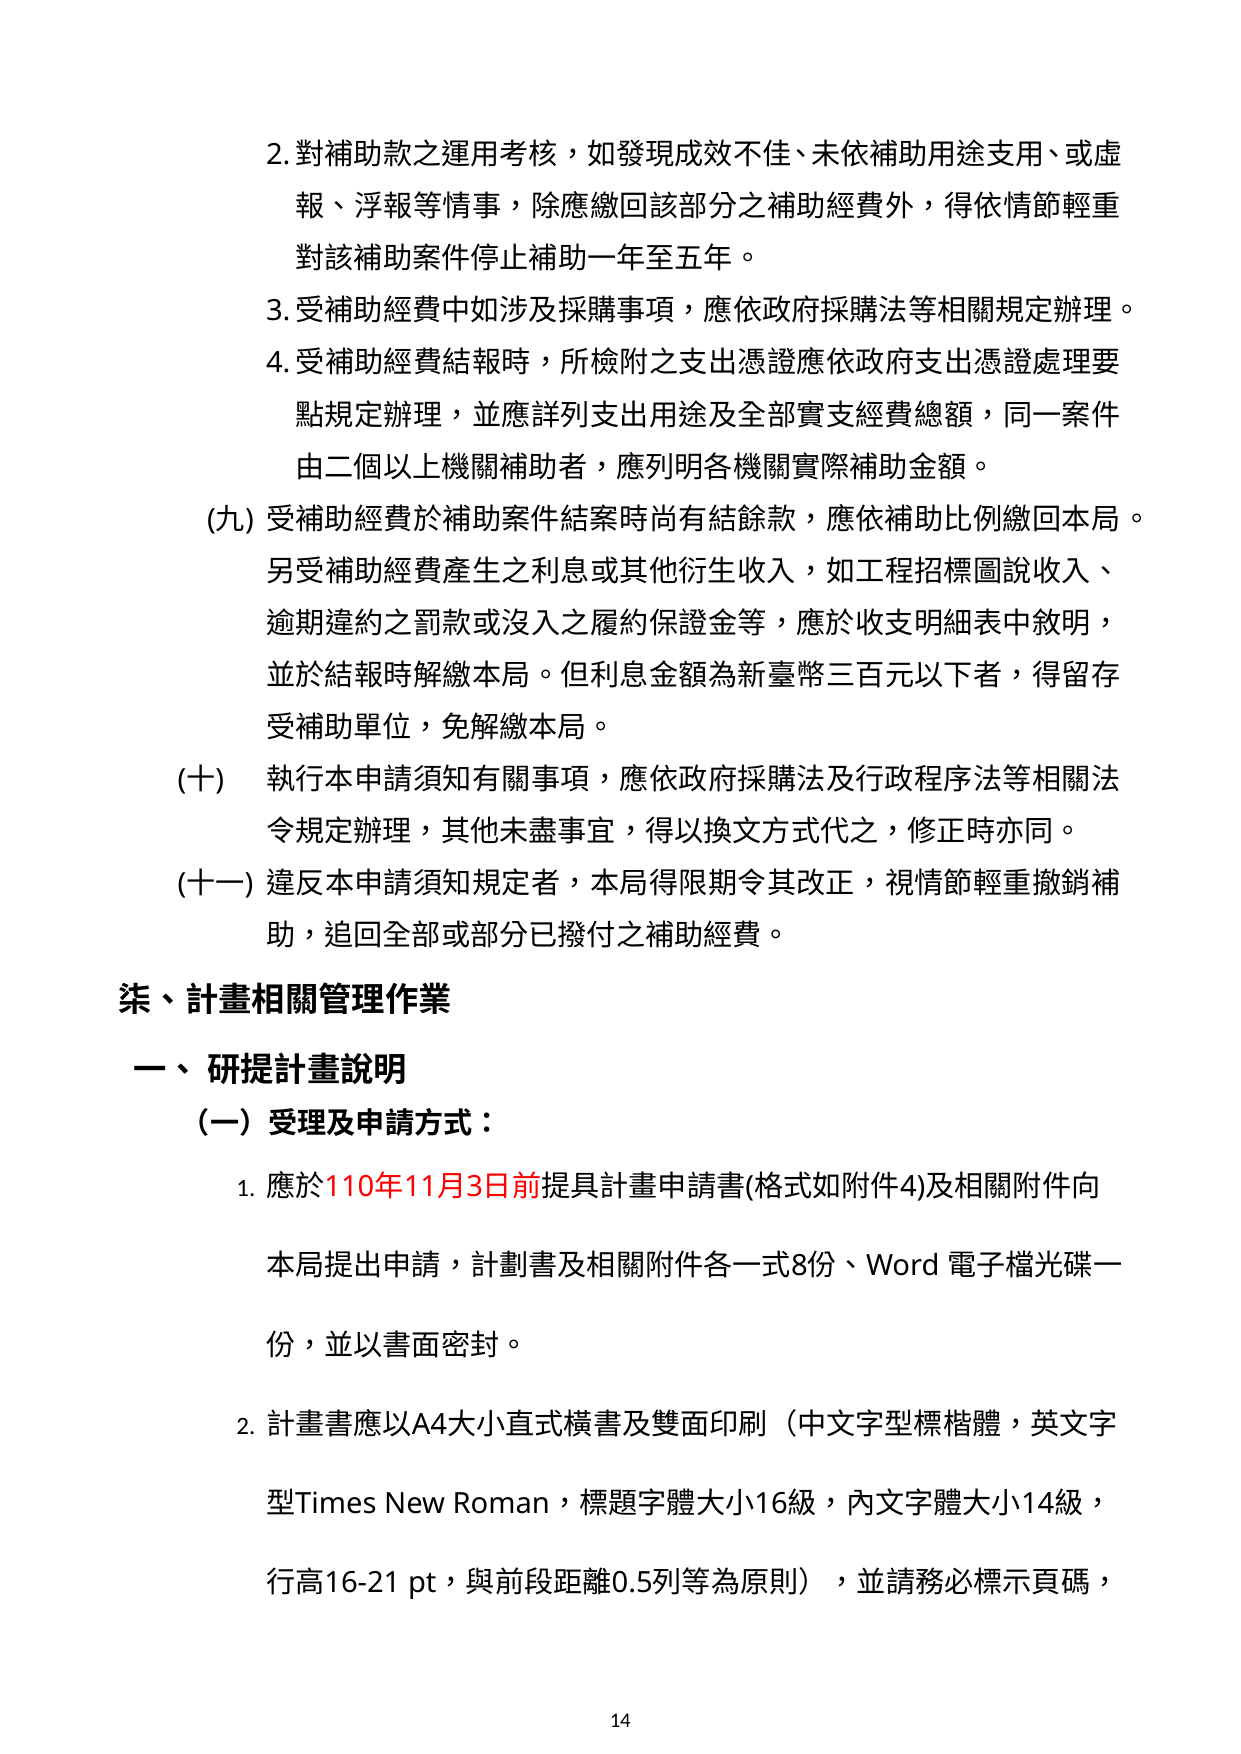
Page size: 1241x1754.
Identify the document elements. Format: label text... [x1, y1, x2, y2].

list 對補助款之運用考核，如發現成效不佳、未依補助用途支用、或虛報、浮報等情事，除應繳回該部分之補助經費外，得依情節輕重對該補助案件停止補助一年至五年。 [266, 123, 1122, 279]
text （一）受理及申請方式： [181, 1092, 1122, 1144]
list 受補助經費結報時，所檢附之支出憑證應依政府支出憑證處理要點規定辦理，並應詳列支出用途及全部實支經費總額，同一案件由二個以上機關補助者，應列明各機關實際補助金額。 [266, 331, 1122, 487]
list 受補助經費中如涉及採購事項，應依政府採購法等相關規定辦理。 [266, 279, 1122, 331]
list 違反本申請須知規定者，本局得限期令其改正，視情節輕重撤銷補助，追回全部或部分已撥付之補助經費。 [177, 852, 1122, 956]
subtitle 研提計畫說明 [133, 1039, 1122, 1092]
list 計畫書應以A4大小直式橫書及雙面印刷（中文字型標楷體，英文字型Times New Roman，標題字體大小16級，內文字體大小14級，行高16-21 pt，與前段距離0.5列等為原則），並請務必標示頁碼， [236, 1382, 1122, 1620]
list 執行本申請須知有關事項，應依政府採購法及行政程序法等相關法令規定辦理，其他未盡事宜，得以換文方式代之，修正時亦同。 [177, 748, 1122, 852]
list 應於110年11月3日前提具計畫申請書(格式如附件4)及相關附件向本局提出申請，計劃書及相關附件各一式8份、Word 電子檔光碟一份，並以書面密封。 [236, 1144, 1122, 1382]
subtitle 計畫相關管理作業 [118, 975, 1122, 1021]
list 受補助經費於補助案件結案時尚有結餘款，應依補助比例繳回本局。另受補助經費產生之利息或其他衍生收入，如工程招標圖說收入、逾期違約之罰款或沒入之履約保證金等，應於收支明細表中敘明，並於結報時解繳本局。但利息金額為新臺幣三百元以下者，得留存受補助單位，免解繳本局。 [207, 487, 1122, 748]
